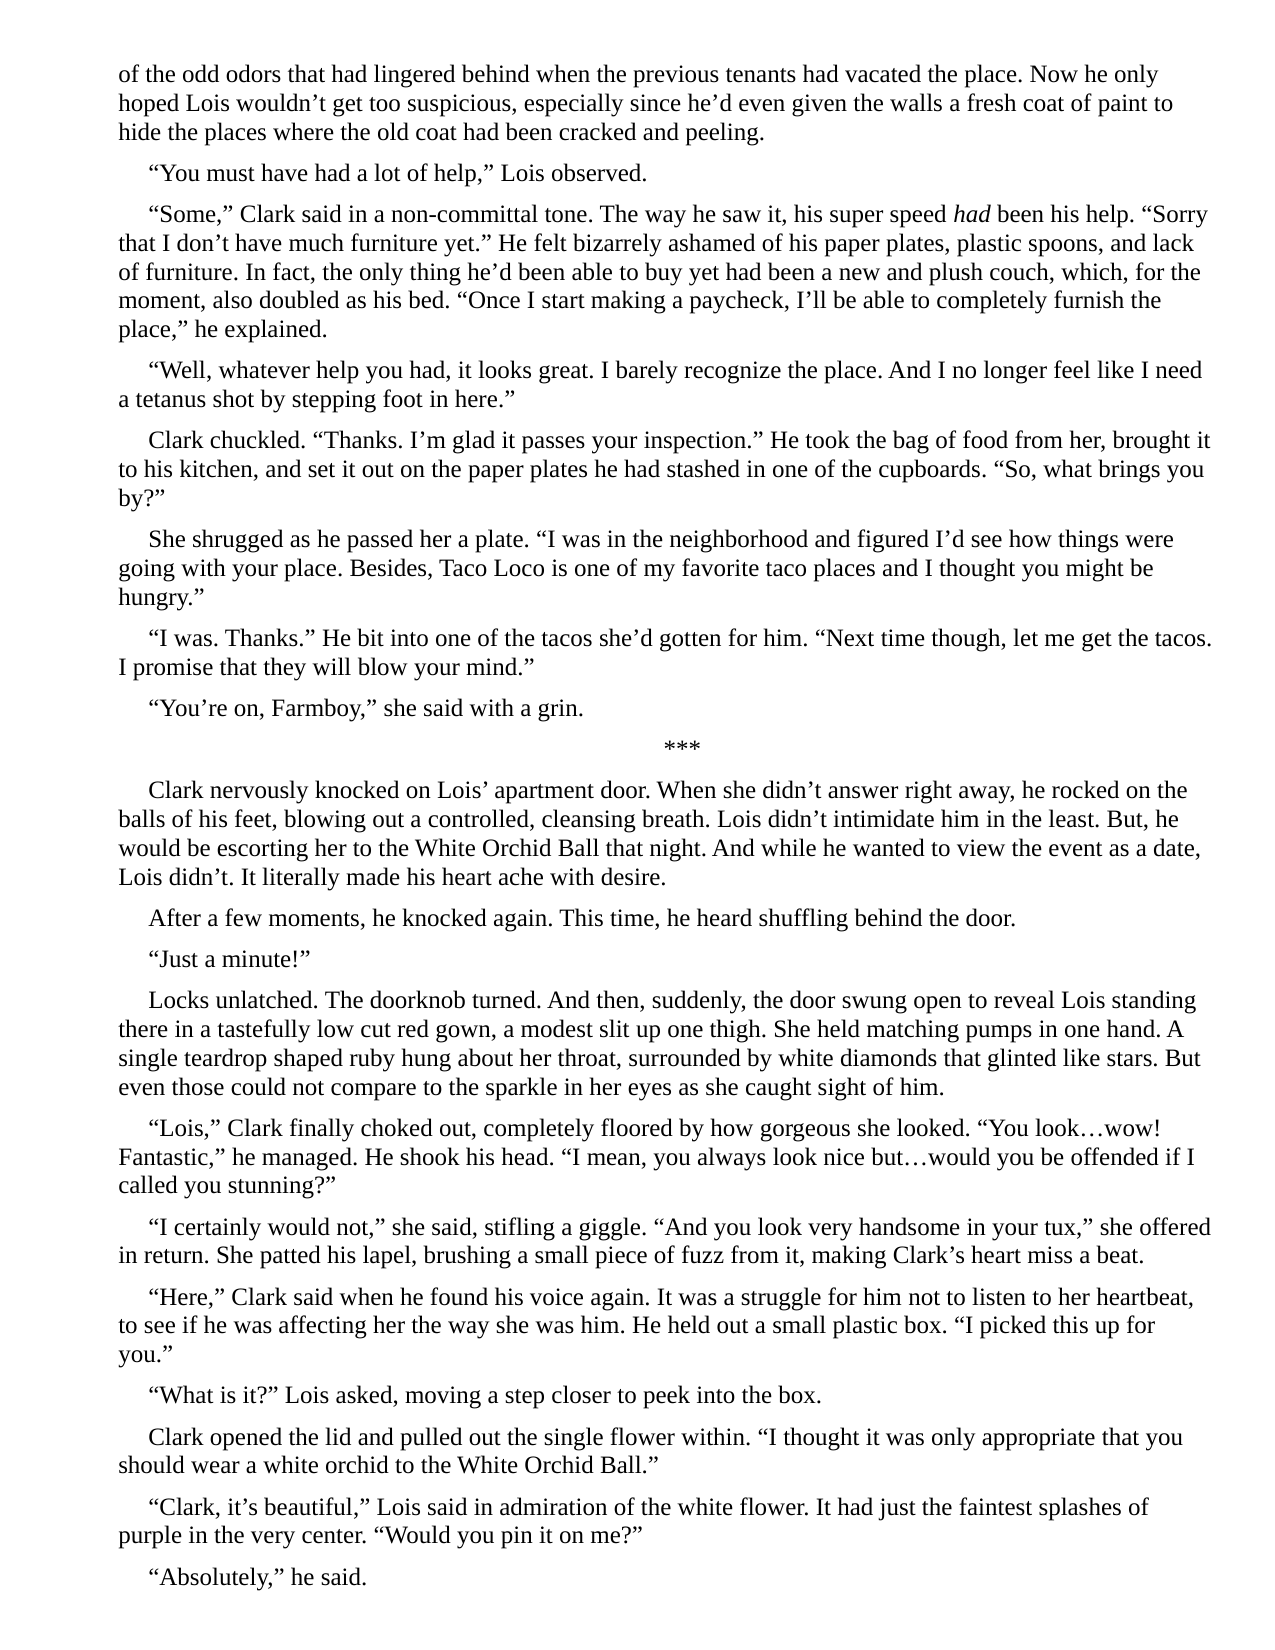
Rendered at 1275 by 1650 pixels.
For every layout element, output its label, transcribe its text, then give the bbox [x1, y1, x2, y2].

text “Here,” Clark said when he found his voice again. It was a struggle for him not to listen to her heartbeat, to see if he was affecting her the way she was him. He held out a small plastic box. “I picked this up for you.” [118, 1282, 1216, 1368]
text Clark opened the lid and pulled out the single flower within. “I thought it was only appropriate that you should wear a white orchid to the White Orchid Ball.” [118, 1422, 1216, 1479]
text “Just a minute!” [118, 944, 1216, 973]
text “I certainly would not,” she said, stifling a giggle. “And you look very handsome in your tux,” she offered in return. She patted his lapel, brushing a small piece of fuzz from it, making Clark’s heart miss a beat. [118, 1212, 1216, 1269]
text Locks unlatched. The doorknob turned. And then, suddenly, the door swung open to reveal Lois standing there in a tastefully low cut red gown, a modest slit up one thigh. She held matching pumps in one hand. A single teardrop shaped ruby hung about her throat, surrounded by white diamonds that glinted like stars. But even those could not compare to the sparkle in her eyes as she caught sight of him. [118, 985, 1216, 1100]
text *** [118, 734, 1216, 763]
text “I was. Thanks.” He bit into one of the tacos she’d gotten for him. “Next time though, let me get the tacos. I promise that they will blow your mind.” [118, 623, 1216, 680]
text “You’re on, Farmboy,” she said with a grin. [118, 693, 1216, 722]
text After a few moments, he knocked again. This time, he heard shuffling behind the door. [118, 903, 1216, 932]
text “What is it?” Lois asked, moving a step closer to peek into the box. [118, 1380, 1216, 1409]
text “Clark, it’s beautiful,” Lois said in admiration of the white flower. It had just the faintest splashes of purple in the very center. “Would you pin it on me?” [118, 1492, 1216, 1549]
text “You must have had a lot of help,” Lois observed. [118, 158, 1216, 187]
text “Lois,” Clark finally choked out, completely floored by how gorgeous she looked. “You look…wow! Fantastic,” he managed. He shook his head. “I mean, you always look nice but…would you be offended if I called you stunning?” [118, 1113, 1216, 1199]
text of the odd odors that had lingered behind when the previous tenants had vacated the place. Now he only hoped Lois wouldn’t get too suspicious, especially since he’d even given the walls a fresh coat of paint to hide the places where the old coat had been cracked and peeling. [118, 59, 1216, 145]
text “Some,” Clark said in a non-committal tone. The way he saw it, his super speed had been his help. “Sorry that I don’t have much furniture yet.” He felt bizarrely ashamed of his paper plates, plastic spoons, and lack of furniture. In fact, the only thing he’d been able to buy yet had been a new and plush couch, which, for the moment, also doubled as his bed. “Once I start making a paycheck, I’ll be able to completely furnish the place,” he explained. [118, 199, 1216, 343]
text Clark chuckled. “Thanks. I’m glad it passes your inspection.” He took the bag of food from her, brought it to his kitchen, and set it out on the paper plates he had stashed in one of the cupboards. “So, what brings you by?” [118, 425, 1216, 512]
text Clark nervously knocked on Lois’ apartment door. When she didn’t answer right away, he rocked on the balls of his feet, blowing out a controlled, cleansing breath. Lois didn’t intimidate him in the least. But, he would be escorting her to the White Orchid Ball that night. And while he wanted to view the event as a date, Lois didn’t. It literally made his heart ache with desire. [118, 775, 1216, 890]
text “Absolutely,” he said. [118, 1562, 1216, 1590]
text “Well, whatever help you had, it looks great. I barely recognize the place. And I no longer feel like I need a tetanus shot by stepping foot in here.” [118, 355, 1216, 413]
text She shrugged as he passed her a plate. “I was in the neighborhood and figured I’d see how things were going with your place. Besides, Taco Loco is one of my favorite taco places and I thought you might be hungry.” [118, 524, 1216, 610]
